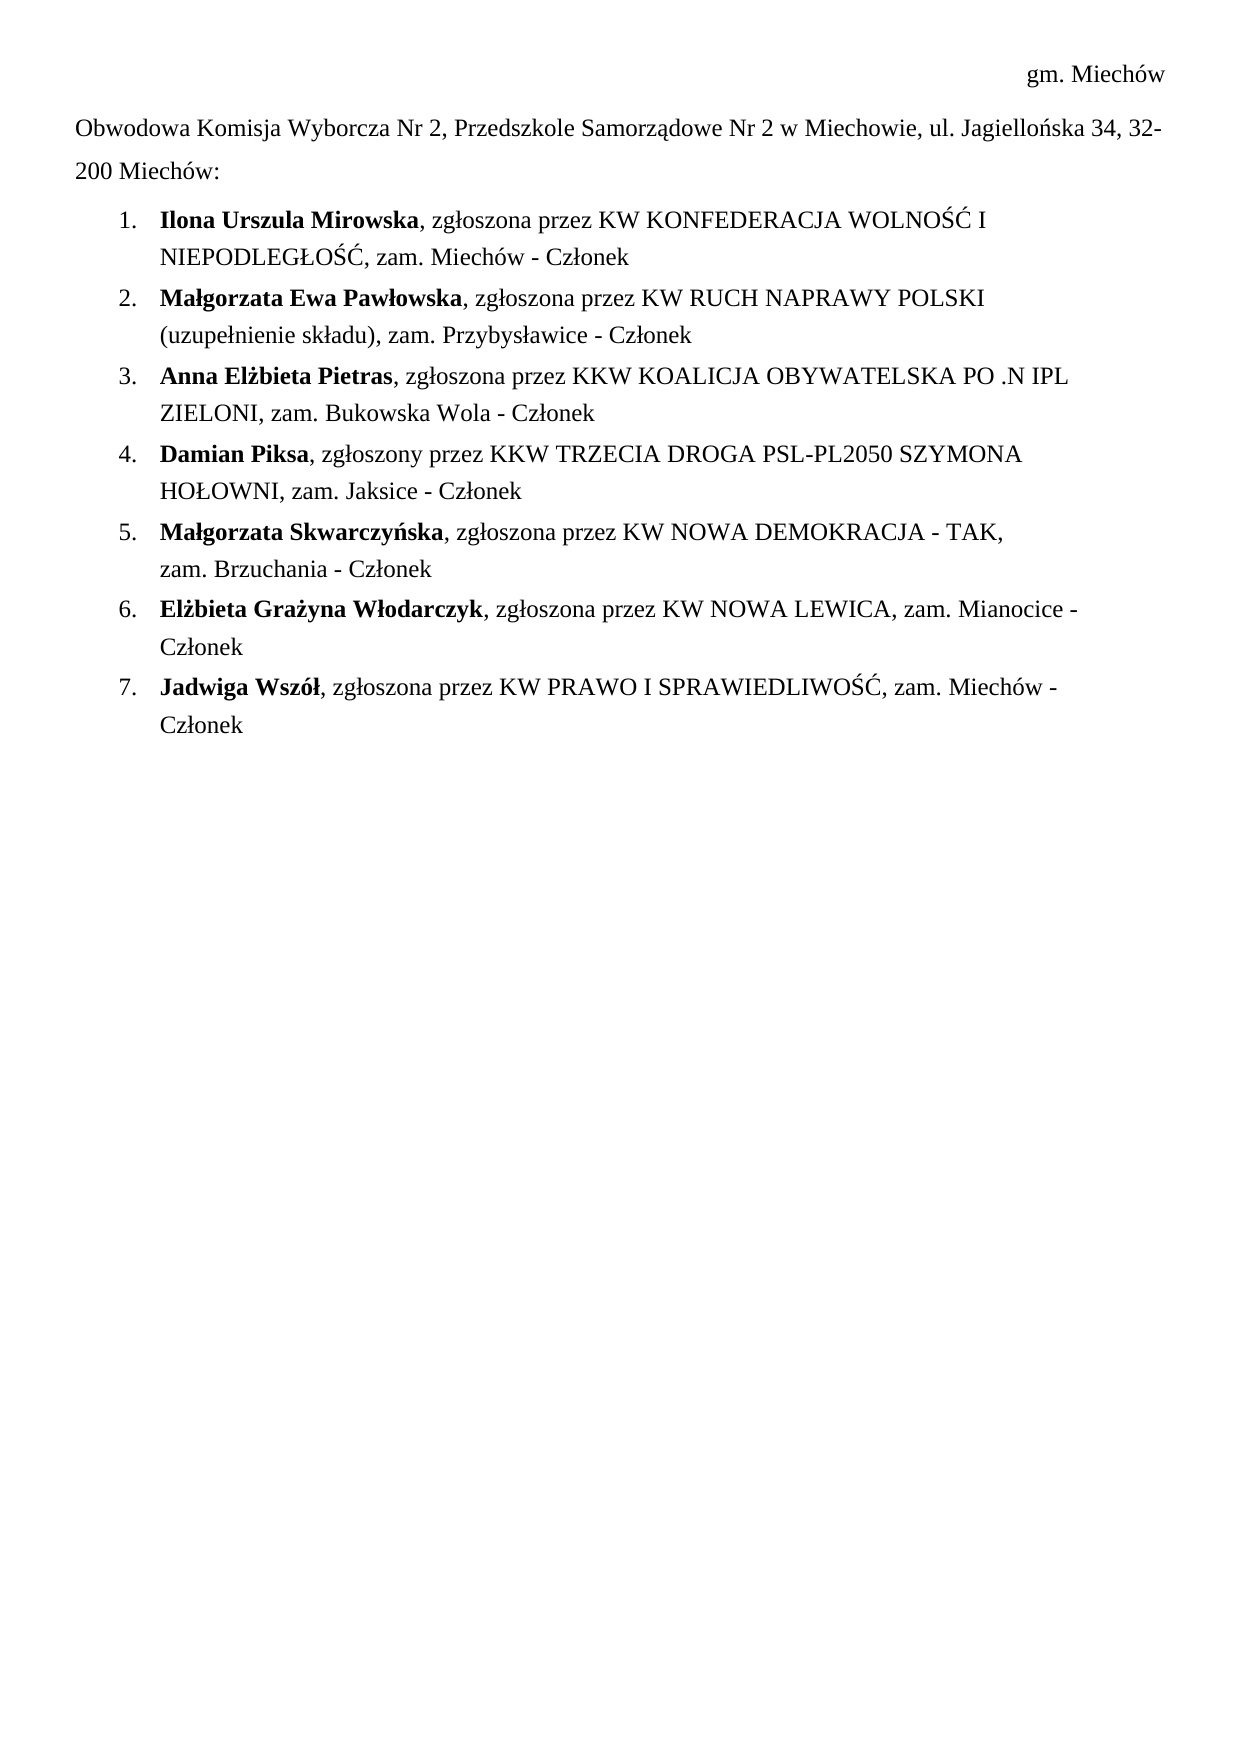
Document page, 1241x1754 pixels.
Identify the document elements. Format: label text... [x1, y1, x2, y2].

table_cell Jadwiga Wszół, zgłoszona przez KW PRAWO I SPRAWIEDLIWOŚĆ, zam. Miechów - Członek [148, 667, 1138, 744]
table_cell Małgorzata Ewa Pawłowska, zgłoszona przez KW RUCH NAPRAWY POLSKI (uzupełnienie składu), zam. Przybysławice - Członek [148, 277, 1138, 355]
text Obwodowa Komisja Wyborcza Nr 2, Przedszkole Samorządowe Nr 2 w Miechowie, ul. Jagiellońska 34, 32-200 Miechów: [75, 113, 1165, 185]
table_header Ilona Urszula Mirowska, zgłoszona przez KW KONFEDERACJA WOLNOŚĆ I NIEPODLEGŁOŚĆ, zam. Miechów - Członek [148, 199, 1138, 277]
table_cell Elżbieta Grażyna Włodarczyk, zgłoszona przez KW NOWA LEWICA, zam. Mianocice - Członek [148, 589, 1138, 667]
table_cell 3. [75, 355, 148, 433]
table_cell 2. [75, 277, 148, 355]
table_header 1. [75, 199, 148, 277]
table_cell 5. [75, 511, 148, 589]
table_cell 4. [75, 433, 148, 511]
table_cell 7. [75, 667, 148, 744]
text gm. Miechów [75, 59, 1165, 88]
table_cell Małgorzata Skwarczyńska, zgłoszona przez KW NOWA DEMOKRACJA - TAK, zam. Brzuchania - Członek [148, 511, 1138, 589]
table_cell Damian Piksa, zgłoszony przez KKW TRZECIA DROGA PSL-PL2050 SZYMONA HOŁOWNI, zam. Jaksice - Członek [148, 433, 1138, 511]
table_cell 6. [75, 589, 148, 667]
table_cell Anna Elżbieta Pietras, zgłoszona przez KKW KOALICJA OBYWATELSKA PO .N IPL ZIELONI, zam. Bukowska Wola - Członek [148, 355, 1138, 433]
